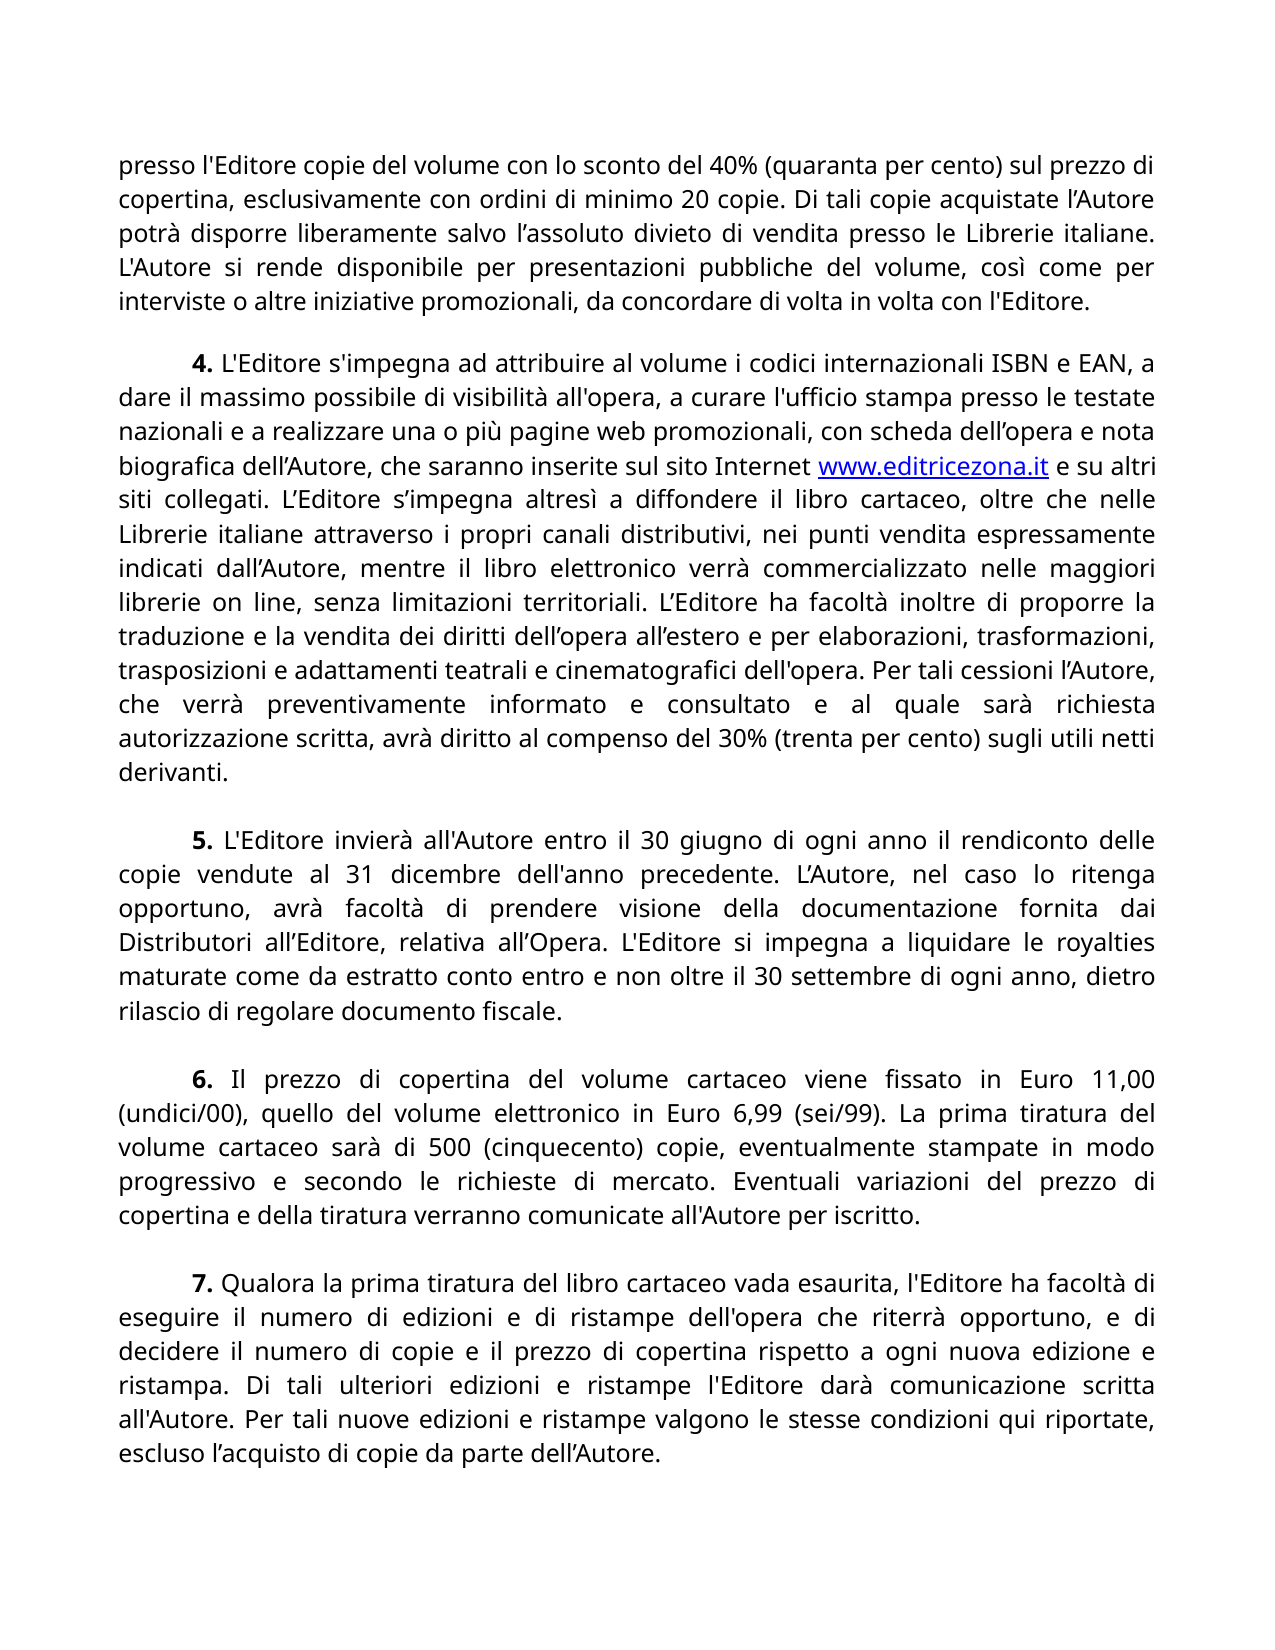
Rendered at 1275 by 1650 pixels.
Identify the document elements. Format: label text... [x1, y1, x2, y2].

text presso l'Editore copie del volume con lo sconto del 40% (quaranta per cento) sul prezzo di copertina, esclusivamente con ordini di minimo 20 copie. Di tali copie acquistate l’Autore potrà disporre liberamente salvo l’assoluto divieto di vendita presso le Librerie italiane. L'Autore si rende disponibile per presentazioni pubbliche del volume, così come per interviste o altre iniziative promozionali, da concordare di volta in volta con l'Editore. [118, 148, 1157, 318]
text 5. L'Editore invierà all'Autore entro il 30 giugno di ogni anno il rendiconto delle copie vendute al 31 dicembre dell'anno precedente. L’Autore, nel caso lo ritenga opportuno, avrà facoltà di prendere visione della documentazione fornita dai Distributori all’Editore, relativa all’Opera. L'Editore si impegna a liquidare le royalties maturate come da estratto conto entro e non oltre il 30 settembre di ogni anno, dietro rilascio di regolare documento fiscale. [118, 823, 1157, 1027]
text 7. Qualora la prima tiratura del libro cartaceo vada esaurita, l'Editore ha facoltà di eseguire il numero di edizioni e di ristampe dell'opera che riterrà opportuno, e di decidere il numero di copie e il prezzo di copertina rispetto a ogni nuova edizione e ristampa. Di tali ulteriori edizioni e ristampe l'Editore darà comunicazione scritta all'Autore. Per tali nuove edizioni e ristampe valgono le stesse condizioni qui riportate, escluso l’acquisto di copie da parte dell’Autore. [118, 1266, 1157, 1470]
text 4. L'Editore s'impegna ad attribuire al volume i codici internazionali ISBN e EAN, a dare il massimo possibile di visibilità all'opera, a curare l'ufficio stampa presso le testate nazionali e a realizzare una o più pagine web promozionali, con scheda dell’opera e nota biografica dell’Autore, che saranno inserite sul sito Internet www.editricezona.it e su altri siti collegati. L’Editore s’impegna altresì a diffondere il libro cartaceo, oltre che nelle Librerie italiane attraverso i propri canali distributivi, nei punti vendita espressamente indicati dall’Autore, mentre il libro elettronico verrà commercializzato nelle maggiori librerie on line, senza limitazioni territoriali. L’Editore ha facoltà inoltre di proporre la traduzione e la vendita dei diritti dell’opera all’estero e per elaborazioni, trasformazioni, trasposizioni e adattamenti teatrali e cinematografici dell'opera. Per tali cessioni l’Autore, che verrà preventivamente informato e consultato e al quale sarà richiesta autorizzazione scritta, avrà diritto al compenso del 30% (trenta per cento) sugli utili netti derivanti. [118, 346, 1157, 789]
text 6. Il prezzo di copertina del volume cartaceo viene fissato in Euro 11,00 (undici/00), quello del volume elettronico in Euro 6,99 (sei/99). La prima tiratura del volume cartaceo sarà di 500 (cinquecento) copie, eventualmente stampate in modo progressivo e secondo le richieste di mercato. Eventuali variazioni del prezzo di copertina e della tiratura verranno comunicate all'Autore per iscritto. [118, 1061, 1157, 1232]
